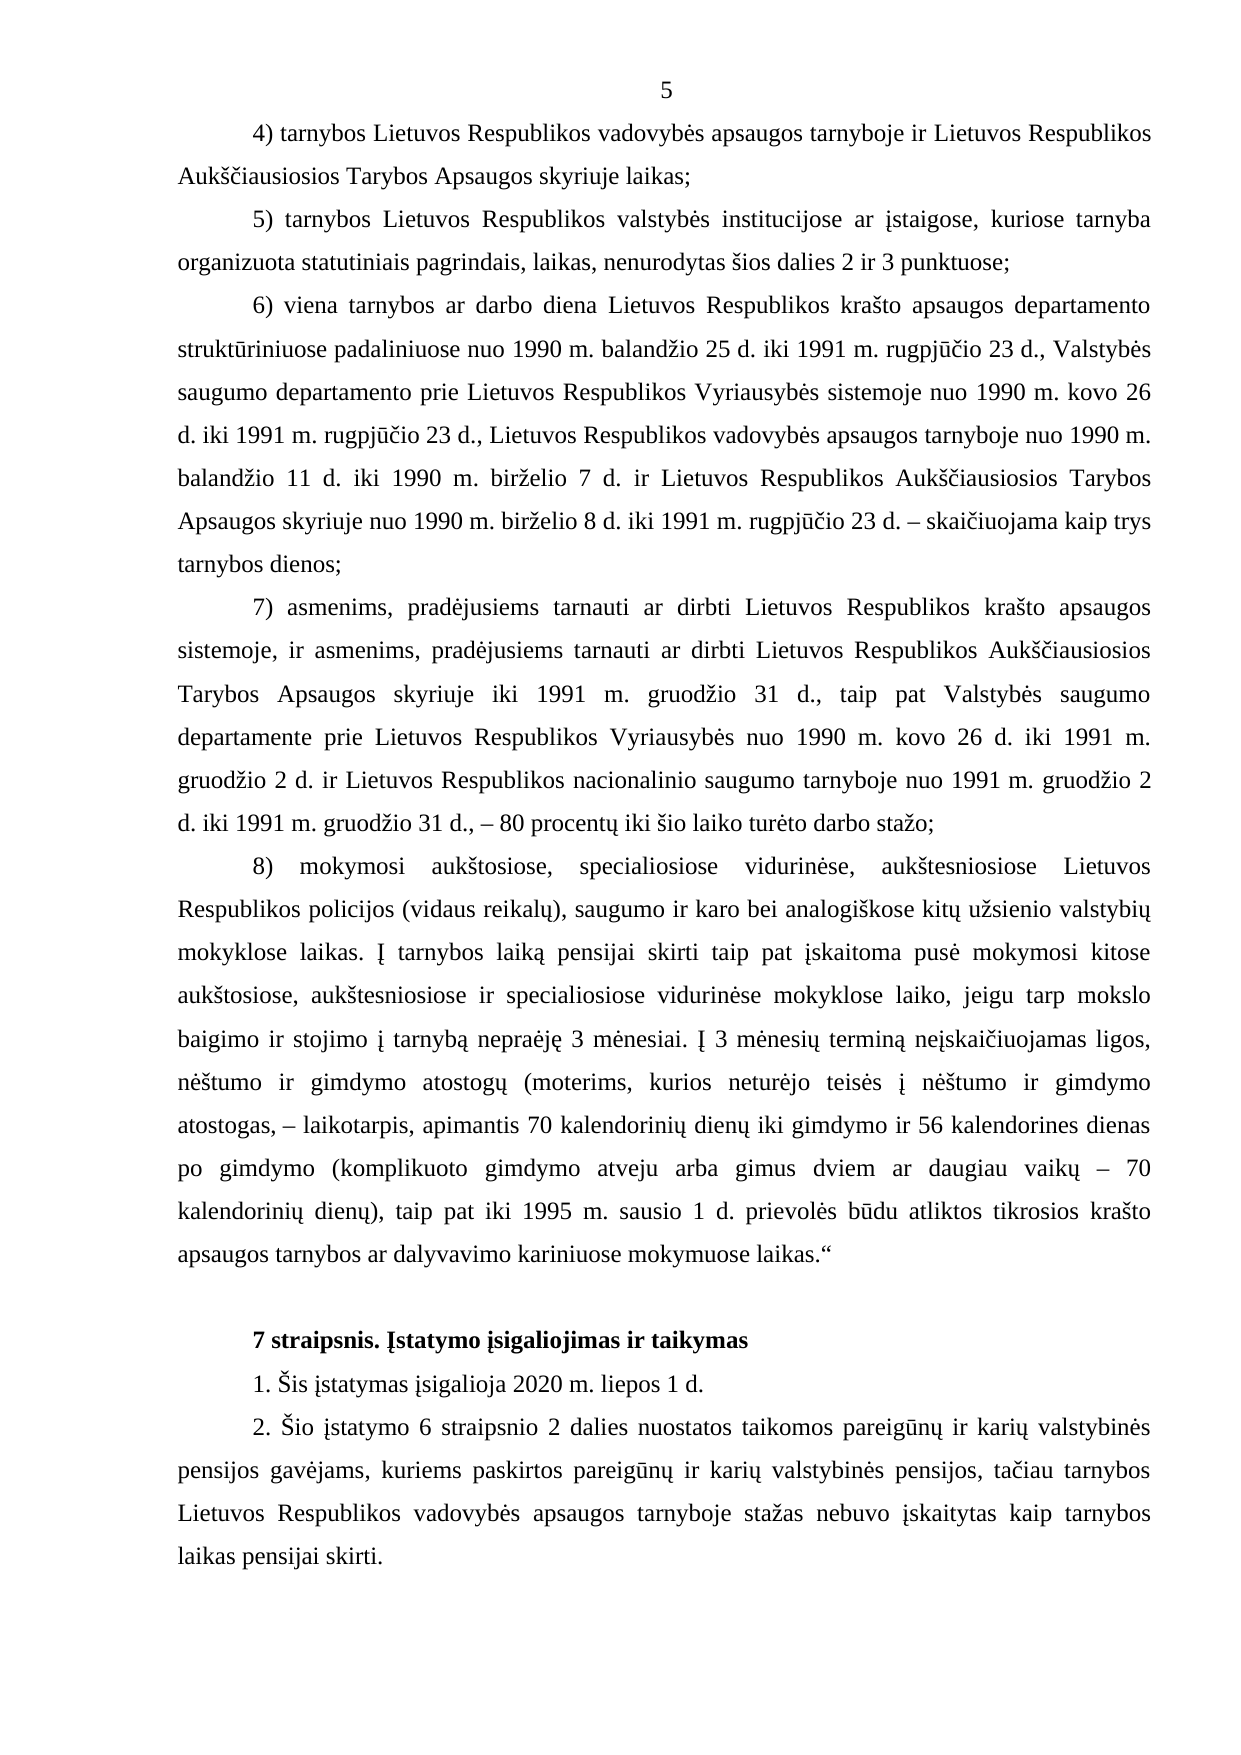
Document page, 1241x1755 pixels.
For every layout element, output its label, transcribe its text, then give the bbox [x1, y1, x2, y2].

text 4) tarnybos Lietuvos Respublikos vadovybės apsaugos tarnyboje ir Lietuvos Respublikos Aukščiausiosios Tarybos Apsaugos skyriuje laikas; [177, 118, 1152, 190]
text 8) mokymosi aukštosiose, specialiosiose vidurinėse, aukštesniosiose Lietuvos Respublikos policijos (vidaus reikalų), saugumo ir karo bei analogiškose kitų užsienio valstybių mokyklose laikas. Į tarnybos laiką pensijai skirti taip pat įskaitoma pusė mokymosi kitose aukštosiose, aukštesniosiose ir specialiosiose vidurinėse mokyklose laiko, jeigu tarp mokslo baigimo ir stojimo į tarnybą nepraėję 3 mėnesiai. Į 3 mėnesių terminą neįskaičiuojamas ligos, nėštumo ir gimdymo atostogų (moterims, kurios neturėjo teisės į nėštumo ir gimdymo atostogas, – laikotarpis, apimantis 70 kalendorinių dienų iki gimdymo ir 56 kalendorines dienas po gimdymo (komplikuoto gimdymo atveju arba gimus dviem ar daugiau vaikų – 70 kalendorinių dienų), taip pat iki 1995 m. sausio 1 d. prievolės būdu atliktos tikrosios krašto apsaugos tarnybos ar dalyvavimo kariniuose mokymuose laikas.“ [177, 851, 1152, 1268]
text 6) viena tarnybos ar darbo diena Lietuvos Respublikos krašto apsaugos departamento struktūriniuose padaliniuose nuo 1990 m. balandžio 25 d. iki 1991 m. rugpjūčio 23 d., Valstybės saugumo departamento prie Lietuvos Respublikos Vyriausybės sistemoje nuo 1990 m. kovo 26 d. iki 1991 m. rugpjūčio 23 d., Lietuvos Respublikos vadovybės apsaugos tarnyboje nuo 1990 m. balandžio 11 d. iki 1990 m. birželio 7 d. ir Lietuvos Respublikos Aukščiausiosios Tarybos Apsaugos skyriuje nuo 1990 m. birželio 8 d. iki 1991 m. rugpjūčio 23 d. – skaičiuojama kaip trys tarnybos dienos; [177, 291, 1152, 578]
text 1. Šis įstatymas įsigalioja 2020 m. liepos 1 d. [177, 1369, 1152, 1397]
text 7) asmenims, pradėjusiems tarnauti ar dirbti Lietuvos Respublikos krašto apsaugos sistemoje, ir asmenims, pradėjusiems tarnauti ar dirbti Lietuvos Respublikos Aukščiausiosios Tarybos Apsaugos skyriuje iki 1991 m. gruodžio 31 d., taip pat Valstybės saugumo departamente prie Lietuvos Respublikos Vyriausybės nuo 1990 m. kovo 26 d. iki 1991 m. gruodžio 2 d. ir Lietuvos Respublikos nacionalinio saugumo tarnyboje nuo 1991 m. gruodžio 2 d. iki 1991 m. gruodžio 31 d., – 80 procentų iki šio laiko turėto darbo stažo; [177, 592, 1152, 837]
text 5) tarnybos Lietuvos Respublikos valstybės institucijose ar įstaigose, kuriose tarnyba organizuota statutiniais pagrindais, laikas, nenurodytas šios dalies 2 ir 3 punktuose; [177, 204, 1152, 276]
text 7 straipsnis. Įstatymo įsigaliojimas ir taikymas [177, 1326, 1152, 1354]
text 2. Šio įstatymo 6 straipsnio 2 dalies nuostatos taikomos pareigūnų ir karių valstybinės pensijos gavėjams, kuriems paskirtos pareigūnų ir karių valstybinės pensijos, tačiau tarnybos Lietuvos Respublikos vadovybės apsaugos tarnyboje stažas nebuvo įskaitytas kaip tarnybos laikas pensijai skirti. [177, 1412, 1152, 1570]
